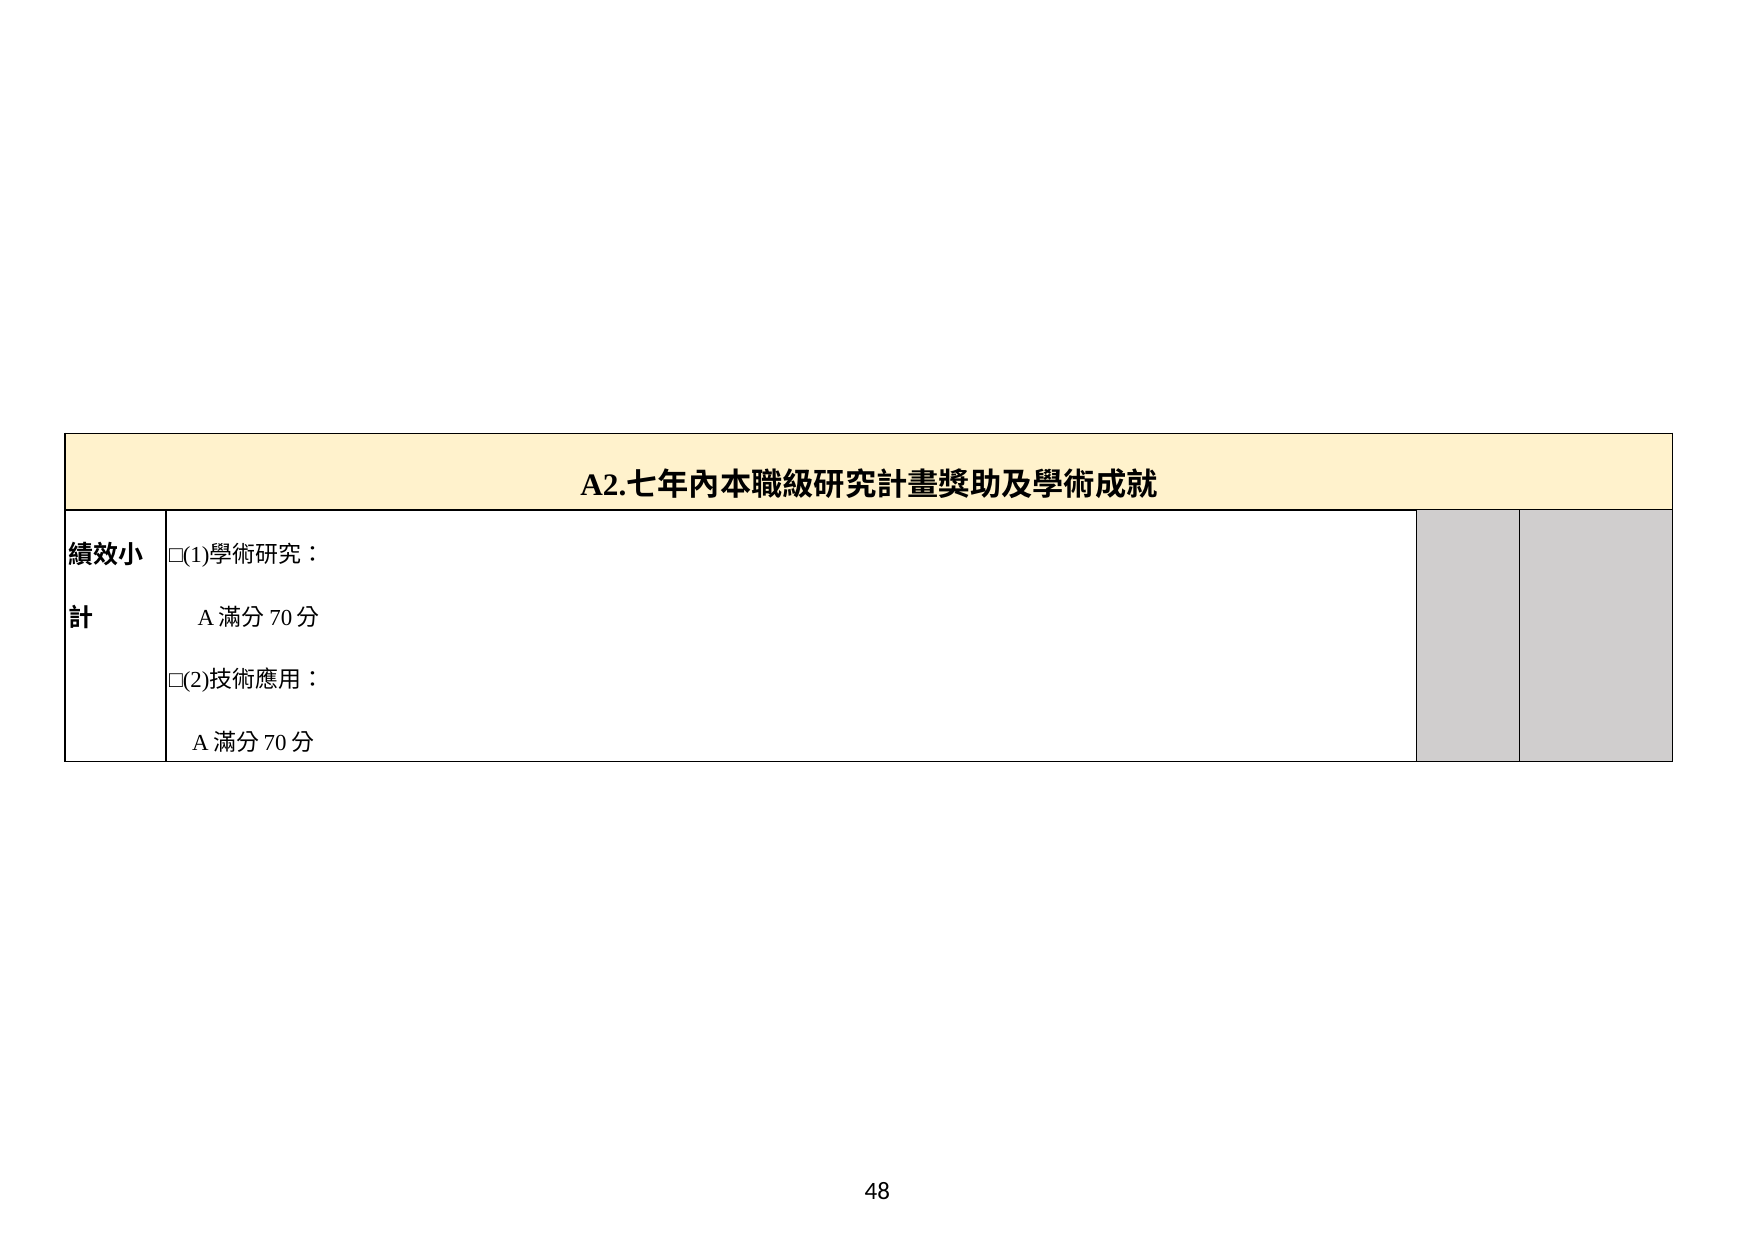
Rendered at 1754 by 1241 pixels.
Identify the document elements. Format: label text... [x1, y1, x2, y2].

table_cell [1520, 510, 1672, 761]
table_header A2.七年內本職級研究計畫獎助及學術成就 [66, 434, 1672, 509]
table_cell [1417, 510, 1519, 761]
table_cell □(1)學術研究： A滿分70分 □(2)技術應用： A滿分70分 [167, 511, 1416, 761]
table_cell 績效小計 [66, 511, 165, 761]
